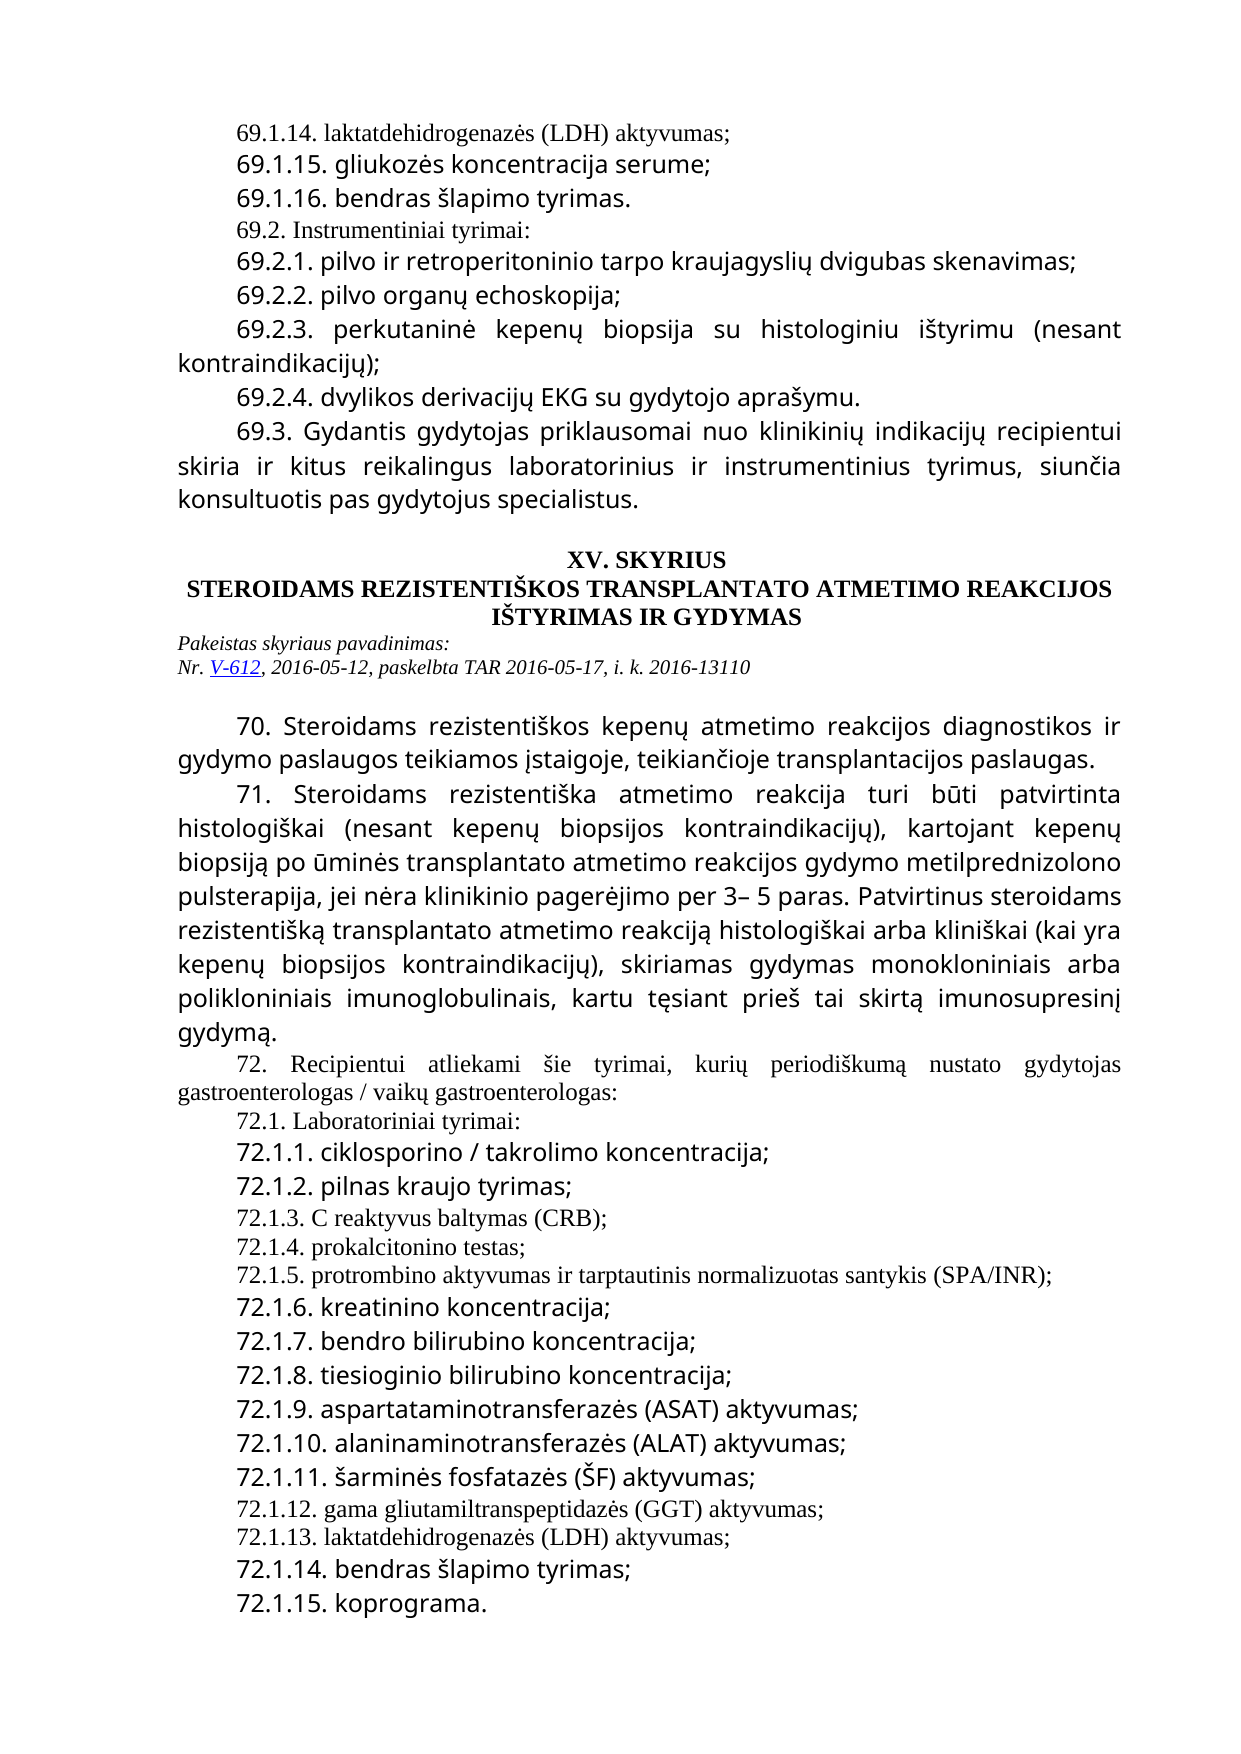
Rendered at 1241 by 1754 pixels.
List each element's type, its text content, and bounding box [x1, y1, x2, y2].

text 72.1.5. protrombino aktyvumas ir tarptautinis normalizuotas santykis (SPA/INR); [177, 1261, 1122, 1289]
text 72.1.7. bendro bilirubino koncentracija; [177, 1323, 1122, 1357]
text 69.2.1. pilvo ir retroperitoninio tarpo kraujagyslių dvigubas skenavimas; [177, 244, 1122, 278]
text 72.1.1. ciklosporino / takrolimo koncentracija; [177, 1135, 1122, 1169]
text 72.1.2. pilnas kraujo tyrimas; [177, 1169, 1122, 1203]
text 72.1.4. prokalcitonino testas; [177, 1232, 1122, 1261]
text 69.3. Gydantis gydytojas priklausomai nuo klinikinių indikacijų recipientui skiria ir kitus reikalingus laboratorinius ir instrumentinius tyrimus, siunčia konsultuotis pas gydytojus specialistus. [177, 414, 1122, 516]
text 72. Recipientui atliekami šie tyrimai, kurių periodiškumą nustato gydytojas gastroenterologas / vaikų gastroenterologas: [177, 1049, 1122, 1106]
text Nr. V-612, 2016-05-12, paskelbta TAR 2016-05-17, i. k. 2016-13110 [177, 655, 1122, 679]
text 69.1.14. laktatdehidrogenazės (LDH) aktyvumas; [177, 118, 1122, 147]
text 69.2. Instrumentiniai tyrimai: [177, 215, 1122, 244]
text 69.1.16. bendras šlapimo tyrimas. [177, 181, 1122, 215]
text 72.1.10. alaninaminotransferazės (ALAT) aktyvumas; [177, 1426, 1122, 1460]
text 69.2.3. perkutaninė kepenų biopsija su histologiniu ištyrimu (nesant kontraindikacijų); [177, 312, 1122, 380]
text 70. Steroidams rezistentiškos kepenų atmetimo reakcijos diagnostikos ir gydymo paslaugos teikiamos įstaigoje, teikiančioje transplantacijos paslaugas. [177, 708, 1122, 776]
text 72.1.6. kreatinino koncentracija; [177, 1289, 1122, 1323]
text 72.1.15. koprograma. [177, 1585, 1122, 1619]
text 72.1.9. aspartataminotransferazės (ASAT) aktyvumas; [177, 1392, 1122, 1426]
text 72.1.12. gama gliutamiltranspeptidazės (GGT) aktyvumas; [177, 1494, 1122, 1522]
text 69.2.4. dvylikos derivacijų EKG su gydytojo aprašymu. [177, 380, 1122, 414]
text 72.1. Laboratoriniai tyrimai: [177, 1106, 1122, 1135]
text XV. SKYRIUS STEROIDAMS REZISTENTIŠKOS TRANSPLANTATO ATMETIMO REAKCIJOS IŠTYRIMAS IR GYDYMAS [177, 545, 1122, 631]
text 72.1.8. tiesioginio bilirubino koncentracija; [177, 1357, 1122, 1392]
text 72.1.11. šarminės fosfatazės (ŠF) aktyvumas; [177, 1460, 1122, 1494]
text 72.1.13. laktatdehidrogenazės (LDH) aktyvumas; [177, 1522, 1122, 1551]
text 69.1.15. gliukozės koncentracija serume; [177, 147, 1122, 181]
text 69.2.2. pilvo organų echoskopija; [177, 278, 1122, 312]
text Pakeistas skyriaus pavadinimas: [177, 631, 1122, 655]
text 72.1.3. C reaktyvus baltymas (CRB); [177, 1203, 1122, 1232]
text 72.1.14. bendras šlapimo tyrimas; [177, 1551, 1122, 1585]
text 71. Steroidams rezistentiška atmetimo reakcija turi būti patvirtinta histologiškai (nesant kepenų biopsijos kontraindikacijų), kartojant kepenų biopsiją po ūminės transplantato atmetimo reakcijos gydymo metilprednizolono pulsterapija, jei nėra klinikinio pagerėjimo per 3– 5 paras. Patvirtinus steroidams rezistentišką transplantato atmetimo reakciją histologiškai arba kliniškai (kai yra kepenų biopsijos kontraindikacijų), skiriamas gydymas monokloniniais arba polikloniniais imunoglobulinais, kartu tęsiant prieš tai skirtą imunosupresinį gydymą. [177, 776, 1122, 1049]
